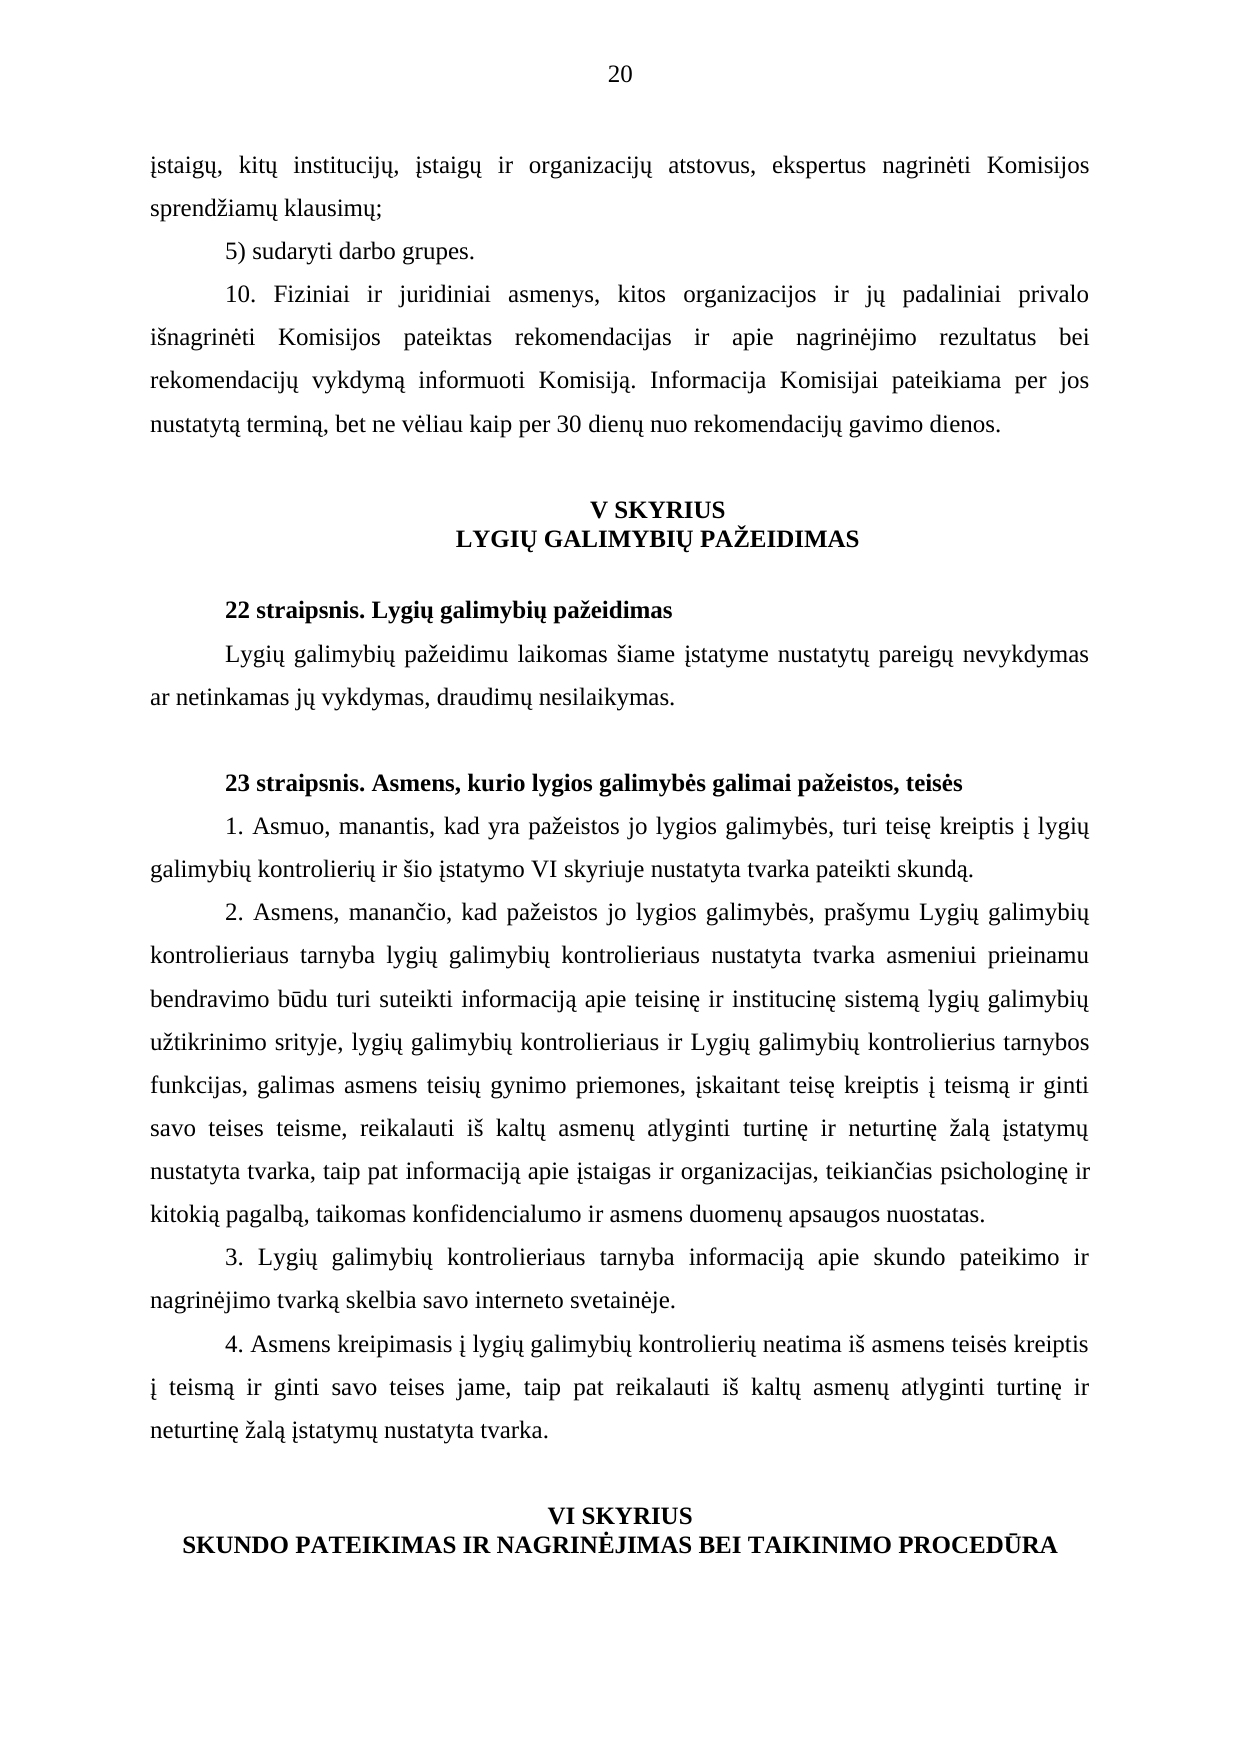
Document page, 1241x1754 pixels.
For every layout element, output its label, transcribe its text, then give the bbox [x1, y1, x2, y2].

text LYGIŲ GALIMYBIŲ PAŽEIDIMAS [150, 524, 1090, 552]
text 23 straipsnis. Asmens, kurio lygios galimybės galimai pažeistos, teisės [150, 768, 1090, 797]
text 22 straipsnis. Lygių galimybių pažeidimas [150, 596, 1090, 624]
text Lygių galimybių pažeidimu laikomas šiame įstatyme nustatytų pareigų nevykdymas ar netinkamas jų vykdymas, draudimų nesilaikymas. [150, 639, 1090, 711]
text 10. Fiziniai ir juridiniai asmenys, kitos organizacijos ir jų padaliniai privalo išnagrinėti Komisijos pateiktas rekomendacijas ir apie nagrinėjimo rezultatus bei rekomendacijų vykdymą informuoti Komisiją. Informacija Komisijai pateikiama per jos nustatytą terminą, bet ne vėliau kaip per 30 dienų nuo rekomendacijų gavimo dienos. [150, 279, 1090, 437]
text VI SKYRIUS [150, 1501, 1090, 1530]
text 3. Lygių galimybių kontrolieriaus tarnyba informaciją apie skundo pateikimo ir nagrinėjimo tvarką skelbia savo interneto svetainėje. [150, 1242, 1090, 1314]
text 4. Asmens kreipimasis į lygių galimybių kontrolierių neatima iš asmens teisės kreiptis į teismą ir ginti savo teises jame, taip pat reikalauti iš kaltų asmenų atlyginti turtinę ir neturtinę žalą įstatymų nustatyta tvarka. [150, 1329, 1090, 1444]
text SKUNDO PATEIKIMAS IR NAGRINĖJIMAS BEI TAIKINIMO PROCEDŪRA [150, 1530, 1090, 1559]
text 1. Asmuo, manantis, kad yra pažeistos jo lygios galimybės, turi teisę kreiptis į lygių galimybių kontrolierių ir šio įstatymo VI skyriuje nustatyta tvarka pateikti skundą. [150, 811, 1090, 883]
text 2. Asmens, manančio, kad pažeistos jo lygios galimybės, prašymu Lygių galimybių kontrolieriaus tarnyba lygių galimybių kontrolieriaus nustatyta tvarka asmeniui prieinamu bendravimo būdu turi suteikti informaciją apie teisinę ir institucinę sistemą lygių galimybių užtikrinimo srityje, lygių galimybių kontrolieriaus ir Lygių galimybių kontrolierius tarnybos funkcijas, galimas asmens teisių gynimo priemones, įskaitant teisę kreiptis į teismą ir ginti savo teises teisme, reikalauti iš kaltų asmenų atlyginti turtinę ir neturtinę žalą įstatymų nustatyta tvarka, taip pat informaciją apie įstaigas ir organizacijas, teikiančias psichologinę ir kitokią pagalbą, taikomas konfidencialumo ir asmens duomenų apsaugos nuostatas. [150, 897, 1090, 1228]
text V SKYRIUS [150, 495, 1090, 524]
text įstaigų, kitų institucijų, įstaigų ir organizacijų atstovus, ekspertus nagrinėti Komisijos sprendžiamų klausimų; [150, 150, 1090, 222]
text 5) sudaryti darbo grupes. [150, 236, 1090, 265]
